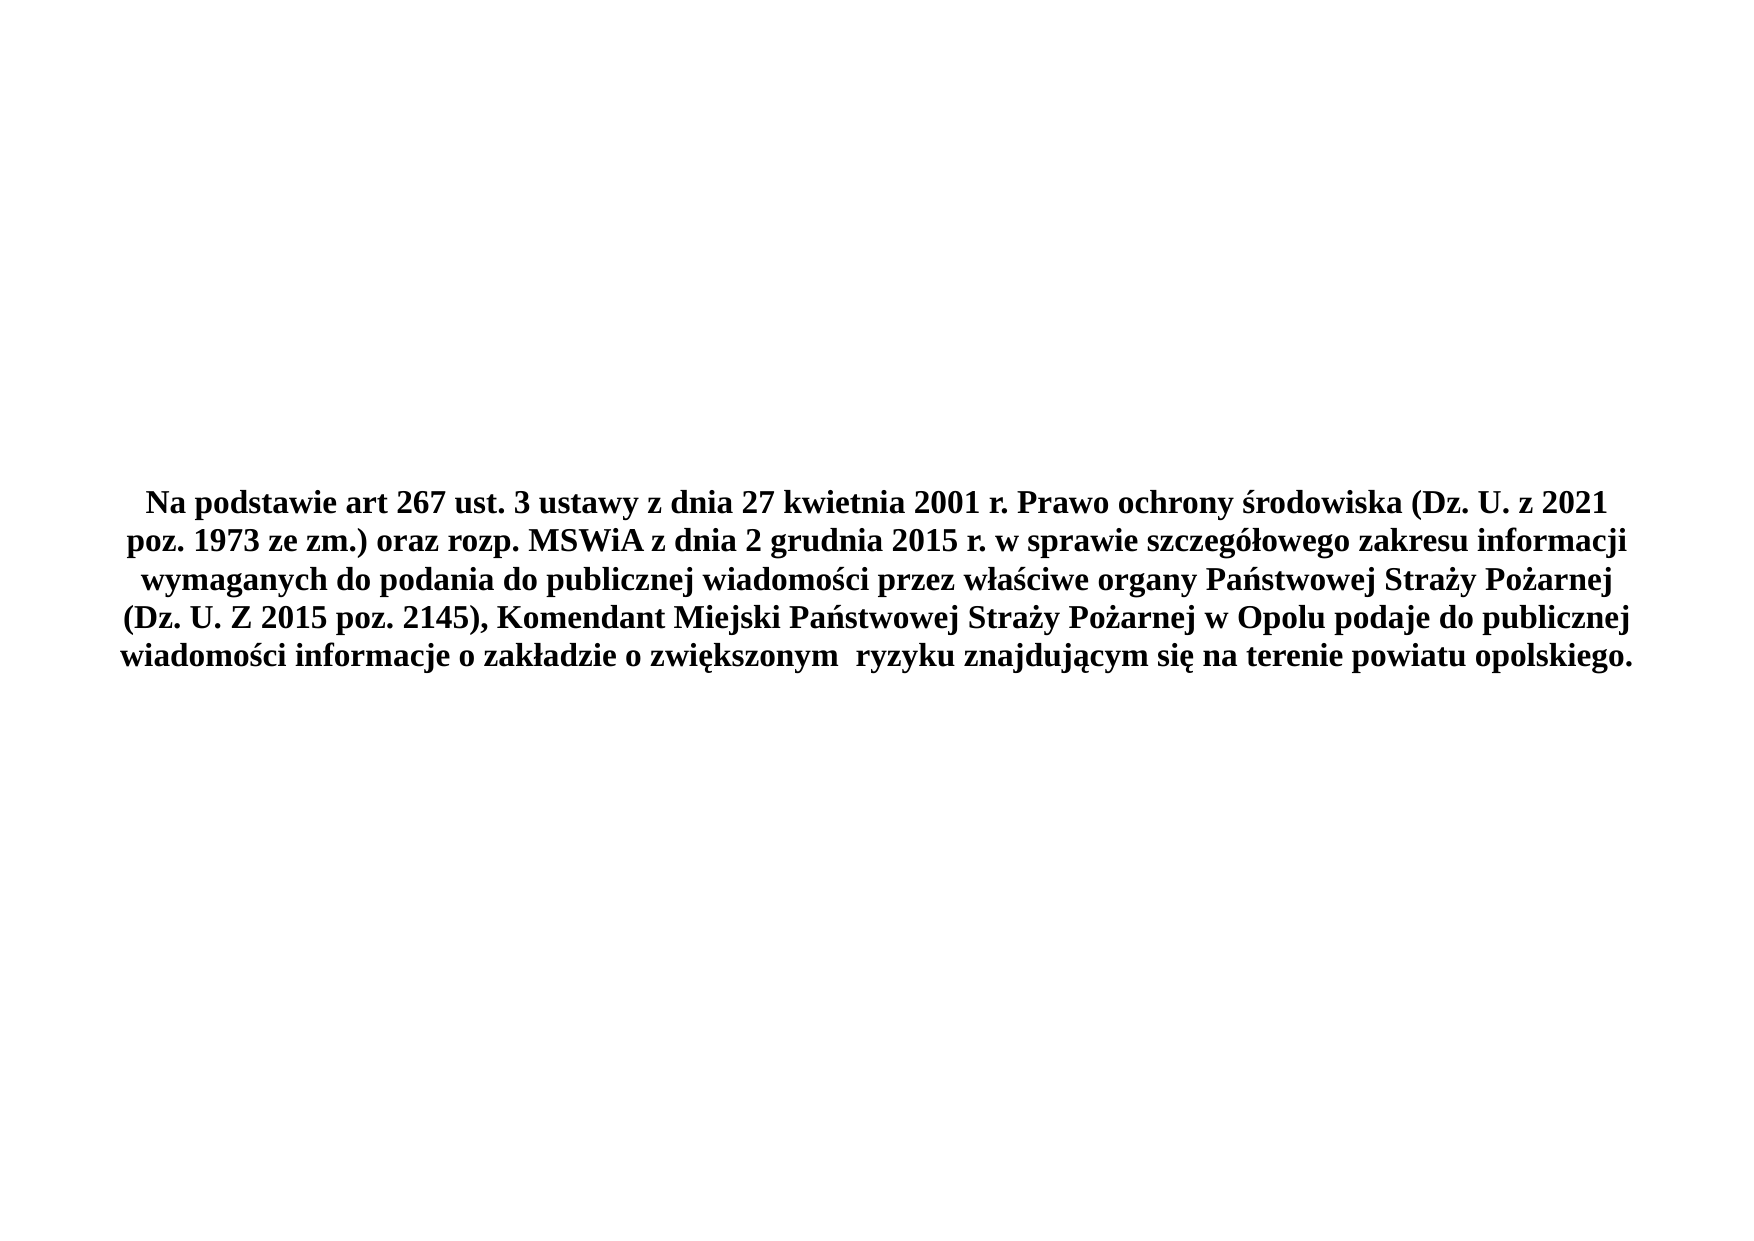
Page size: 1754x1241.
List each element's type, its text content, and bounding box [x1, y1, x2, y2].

text Na podstawie art 267 ust. 3 ustawy z dnia 27 kwietnia 2001 r. Prawo ochrony środowiska (Dz. U. z 2021 poz. 1973 ze zm.) oraz rozp. MSWiA z dnia 2 grudnia 2015 r. w sprawie szczegółowego zakresu informacji wymaganych do podania do publicznej wiadomości przez właściwe organy Państwowej Straży Pożarnej (Dz. U. Z 2015 poz. 2145), Komendant Miejski Państwowej Straży Pożarnej w Opolu podaje do publicznej wiadomości informacje o zakładzie o zwiększonym ryzyku znajdującym się na terenie powiatu opolskiego. [118, 482, 1636, 674]
